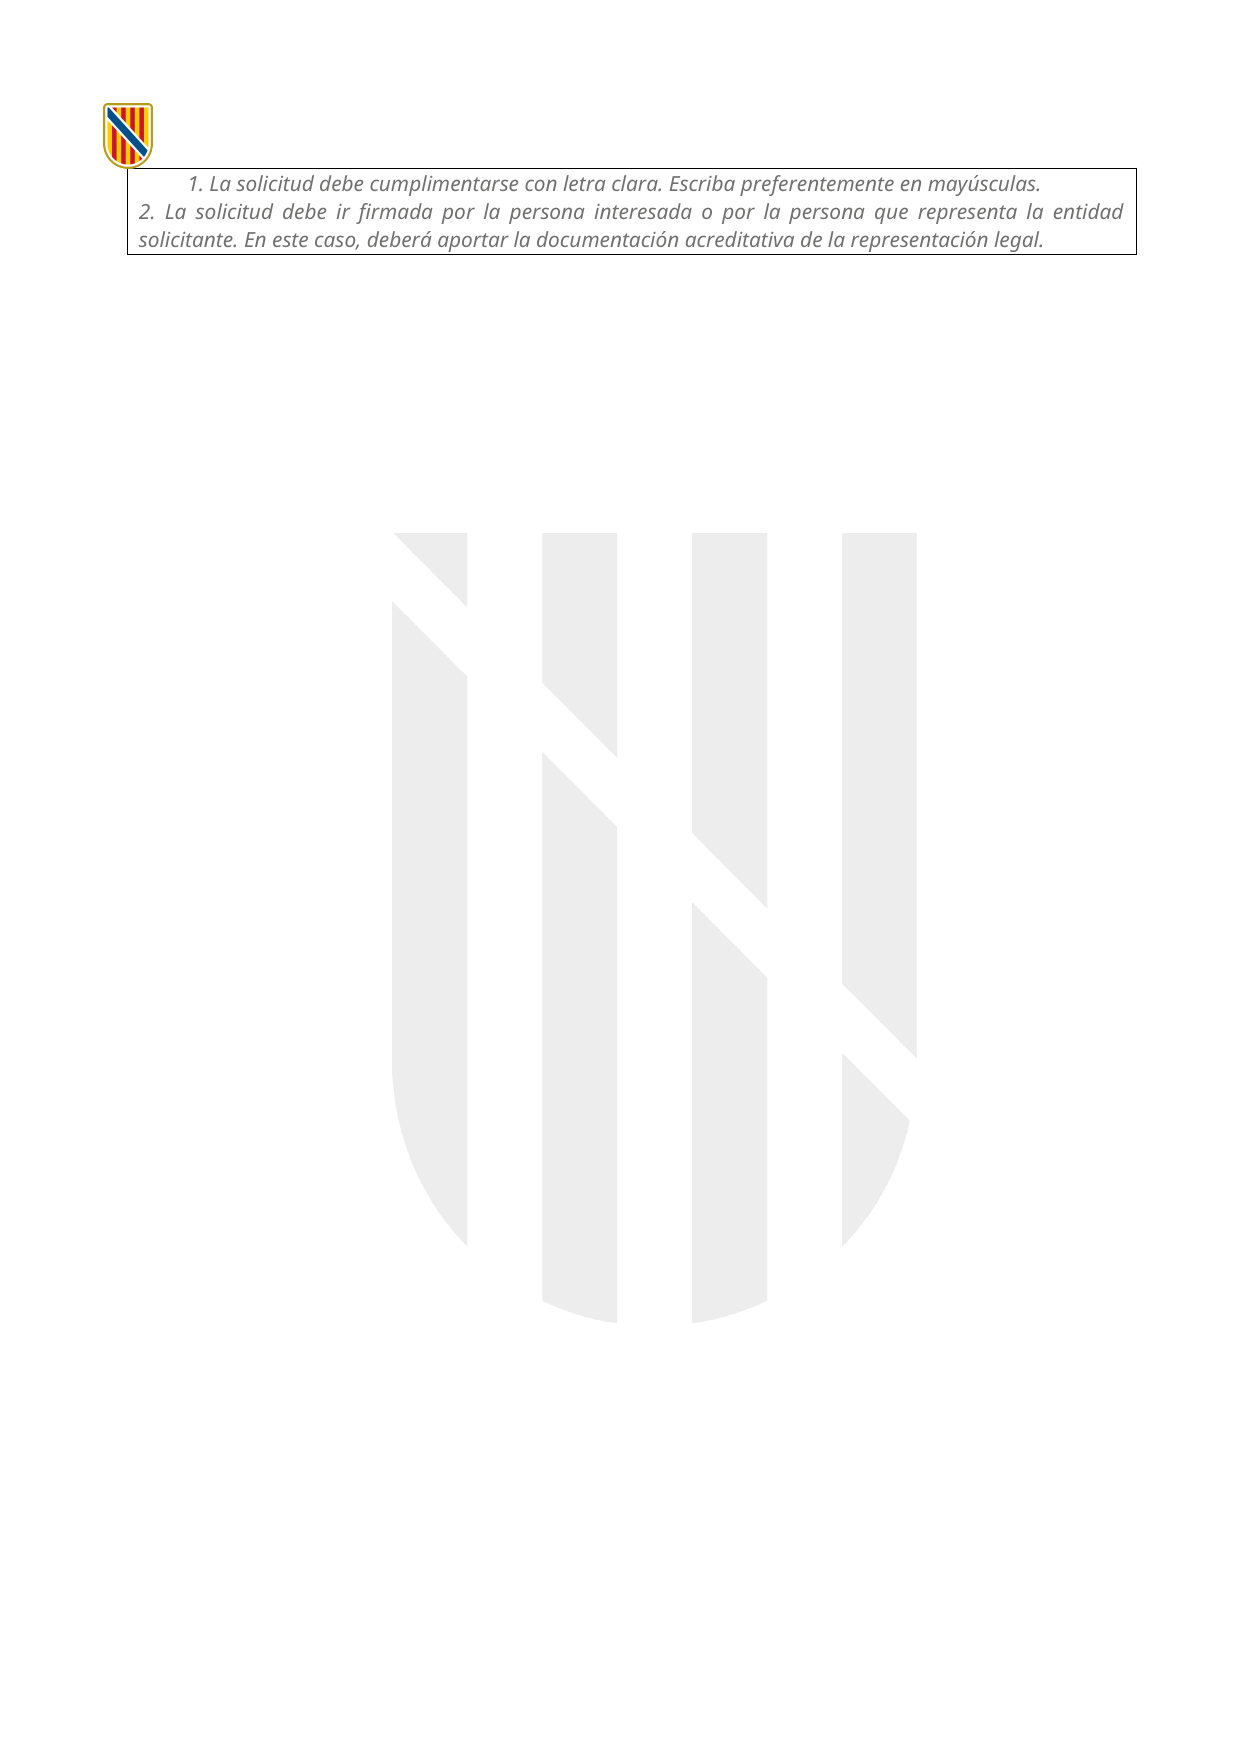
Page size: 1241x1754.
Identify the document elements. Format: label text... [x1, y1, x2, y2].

picture [390, 532, 919, 1324]
picture [87, 78, 169, 194]
table_header 1. La solicitud debe cumplimentarse con letra clara. Escriba preferentemente en mayúsculas. 2. La solicitud debe ir firmada por la persona interesada o por la persona que representa la entidad solicitante. En este caso, deberá aportar la documentación acreditativa de la representación legal. [128, 169, 1136, 254]
